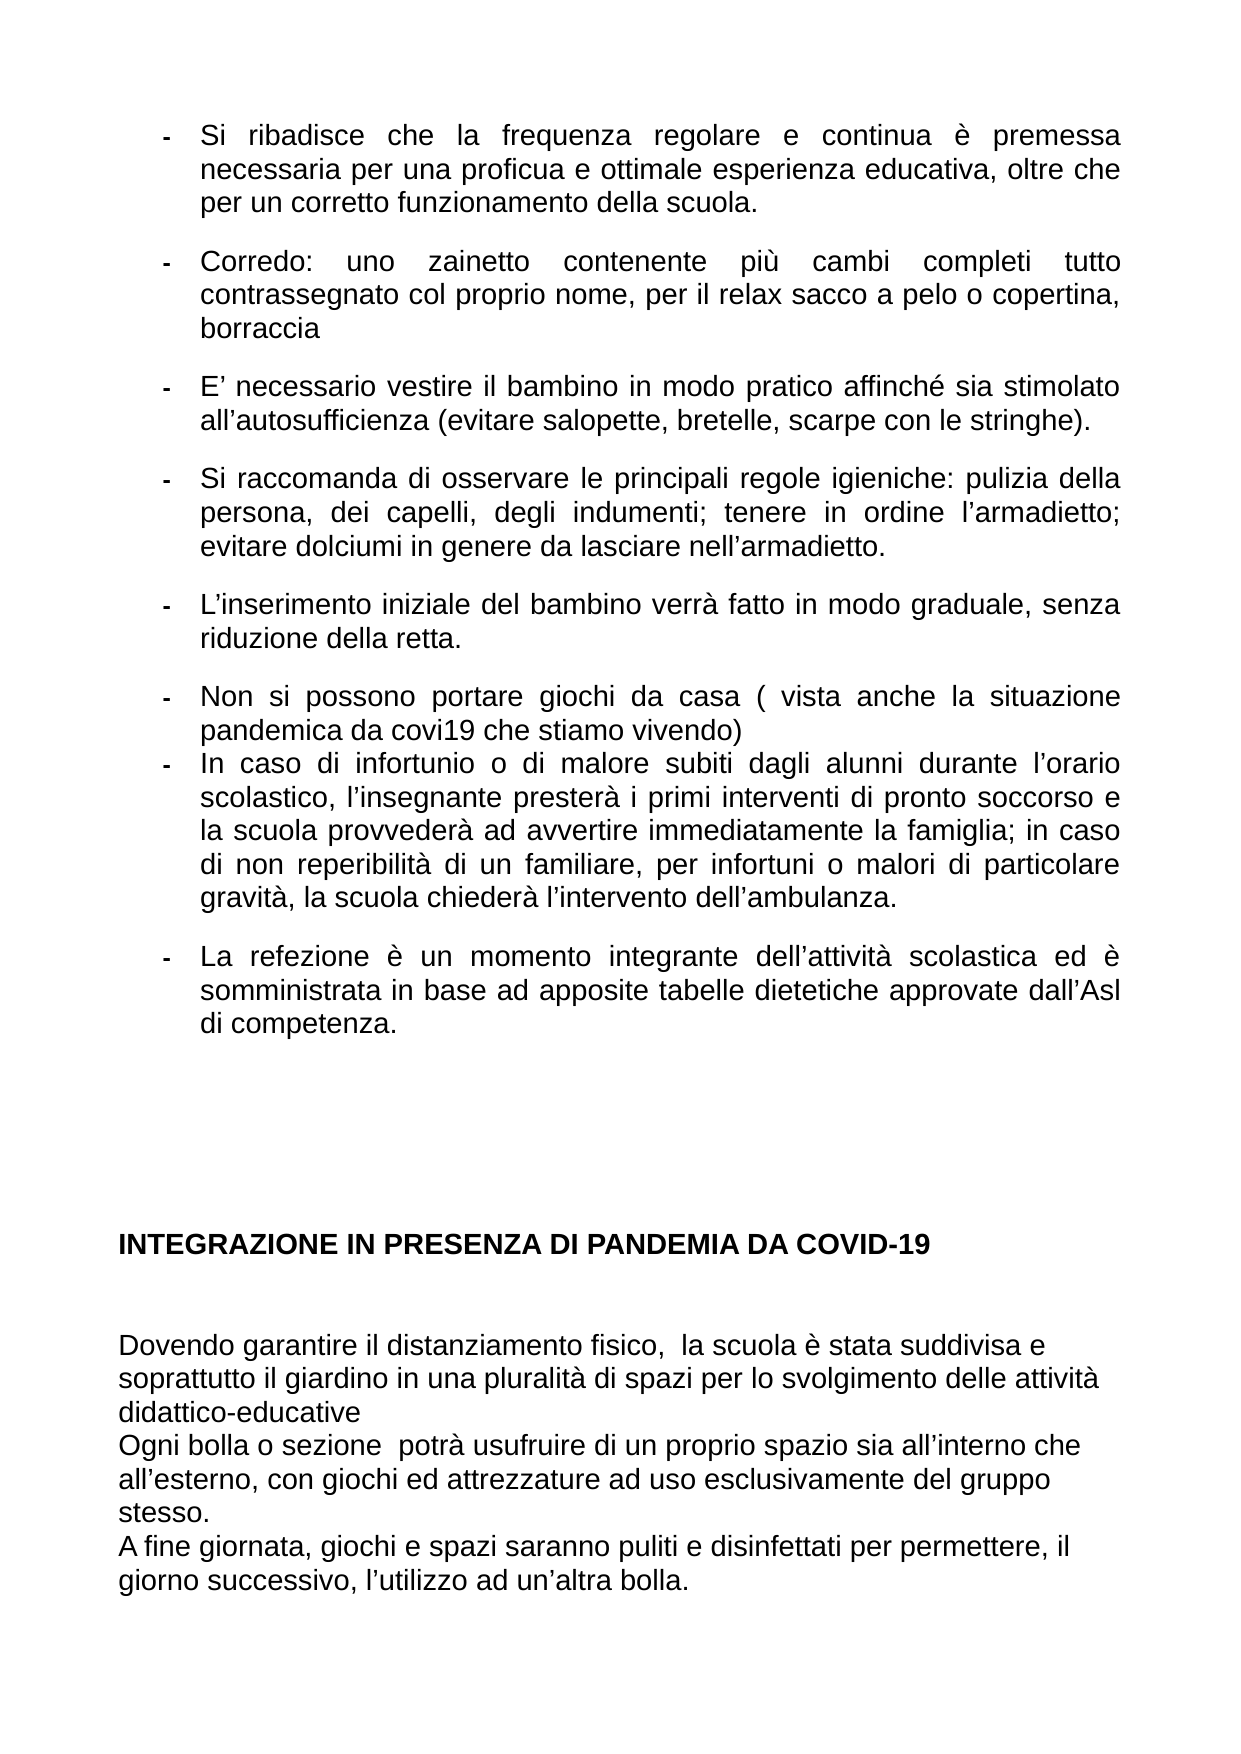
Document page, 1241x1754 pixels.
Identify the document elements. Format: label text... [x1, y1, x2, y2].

list Si ribadisce che la frequenza regolare e continua è premessa necessaria per una proficua e ottimale esperienza educativa, oltre che per un corretto funzionamento della scuola. [162, 118, 1122, 219]
text A fine giornata, giochi e spazi saranno puliti e disinfettati per permettere, il giorno successivo, l’utilizzo ad un’altra bolla. [118, 1529, 1122, 1596]
text Dovendo garantire il distanziamento fisico, la scuola è stata suddivisa e soprattutto il giardino in una pluralità di spazi per lo svolgimento delle attività didattico-educative [118, 1328, 1122, 1428]
list Si raccomanda di osservare le principali regole igieniche: pulizia della persona, dei capelli, degli indumenti; tenere in ordine l’armadietto; evitare dolciumi in genere da lasciare nell’armadietto. [162, 461, 1122, 562]
list Non si possono portare giochi da casa ( vista anche la situazione pandemica da covi19 che stiamo vivendo) [162, 679, 1122, 746]
text INTEGRAZIONE IN PRESENZA DI PANDEMIA DA COVID-19 [118, 1227, 1122, 1261]
list La refezione è un momento integrante dell’attività scolastica ed è somministrata in base ad apposite tabelle dietetiche approvate dall’Asl di competenza. [162, 939, 1122, 1039]
list L’inserimento iniziale del bambino verrà fatto in modo graduale, senza riduzione della retta. [162, 587, 1122, 654]
list Corredo: uno zainetto contenente più cambi completi tutto contrassegnato col proprio nome, per il relax sacco a pelo o copertina, borraccia [162, 244, 1122, 344]
list In caso di infortunio o di malore subiti dagli alunni durante l’orario scolastico, l’insegnante presterà i primi interventi di pronto soccorso e la scuola provvederà ad avvertire immediatamente la famiglia; in caso di non reperibilità di un familiare, per infortuni o malori di particolare gravità, la scuola chiederà l’intervento dell’ambulanza. [162, 746, 1122, 914]
list E’ necessario vestire il bambino in modo pratico affinché sia stimolato all’autosufficienza (evitare salopette, bretelle, scarpe con le stringhe). [162, 369, 1122, 436]
text Ogni bolla o sezione potrà usufruire di un proprio spazio sia all’interno che all’esterno, con giochi ed attrezzature ad uso esclusivamente del gruppo stesso. [118, 1428, 1122, 1529]
